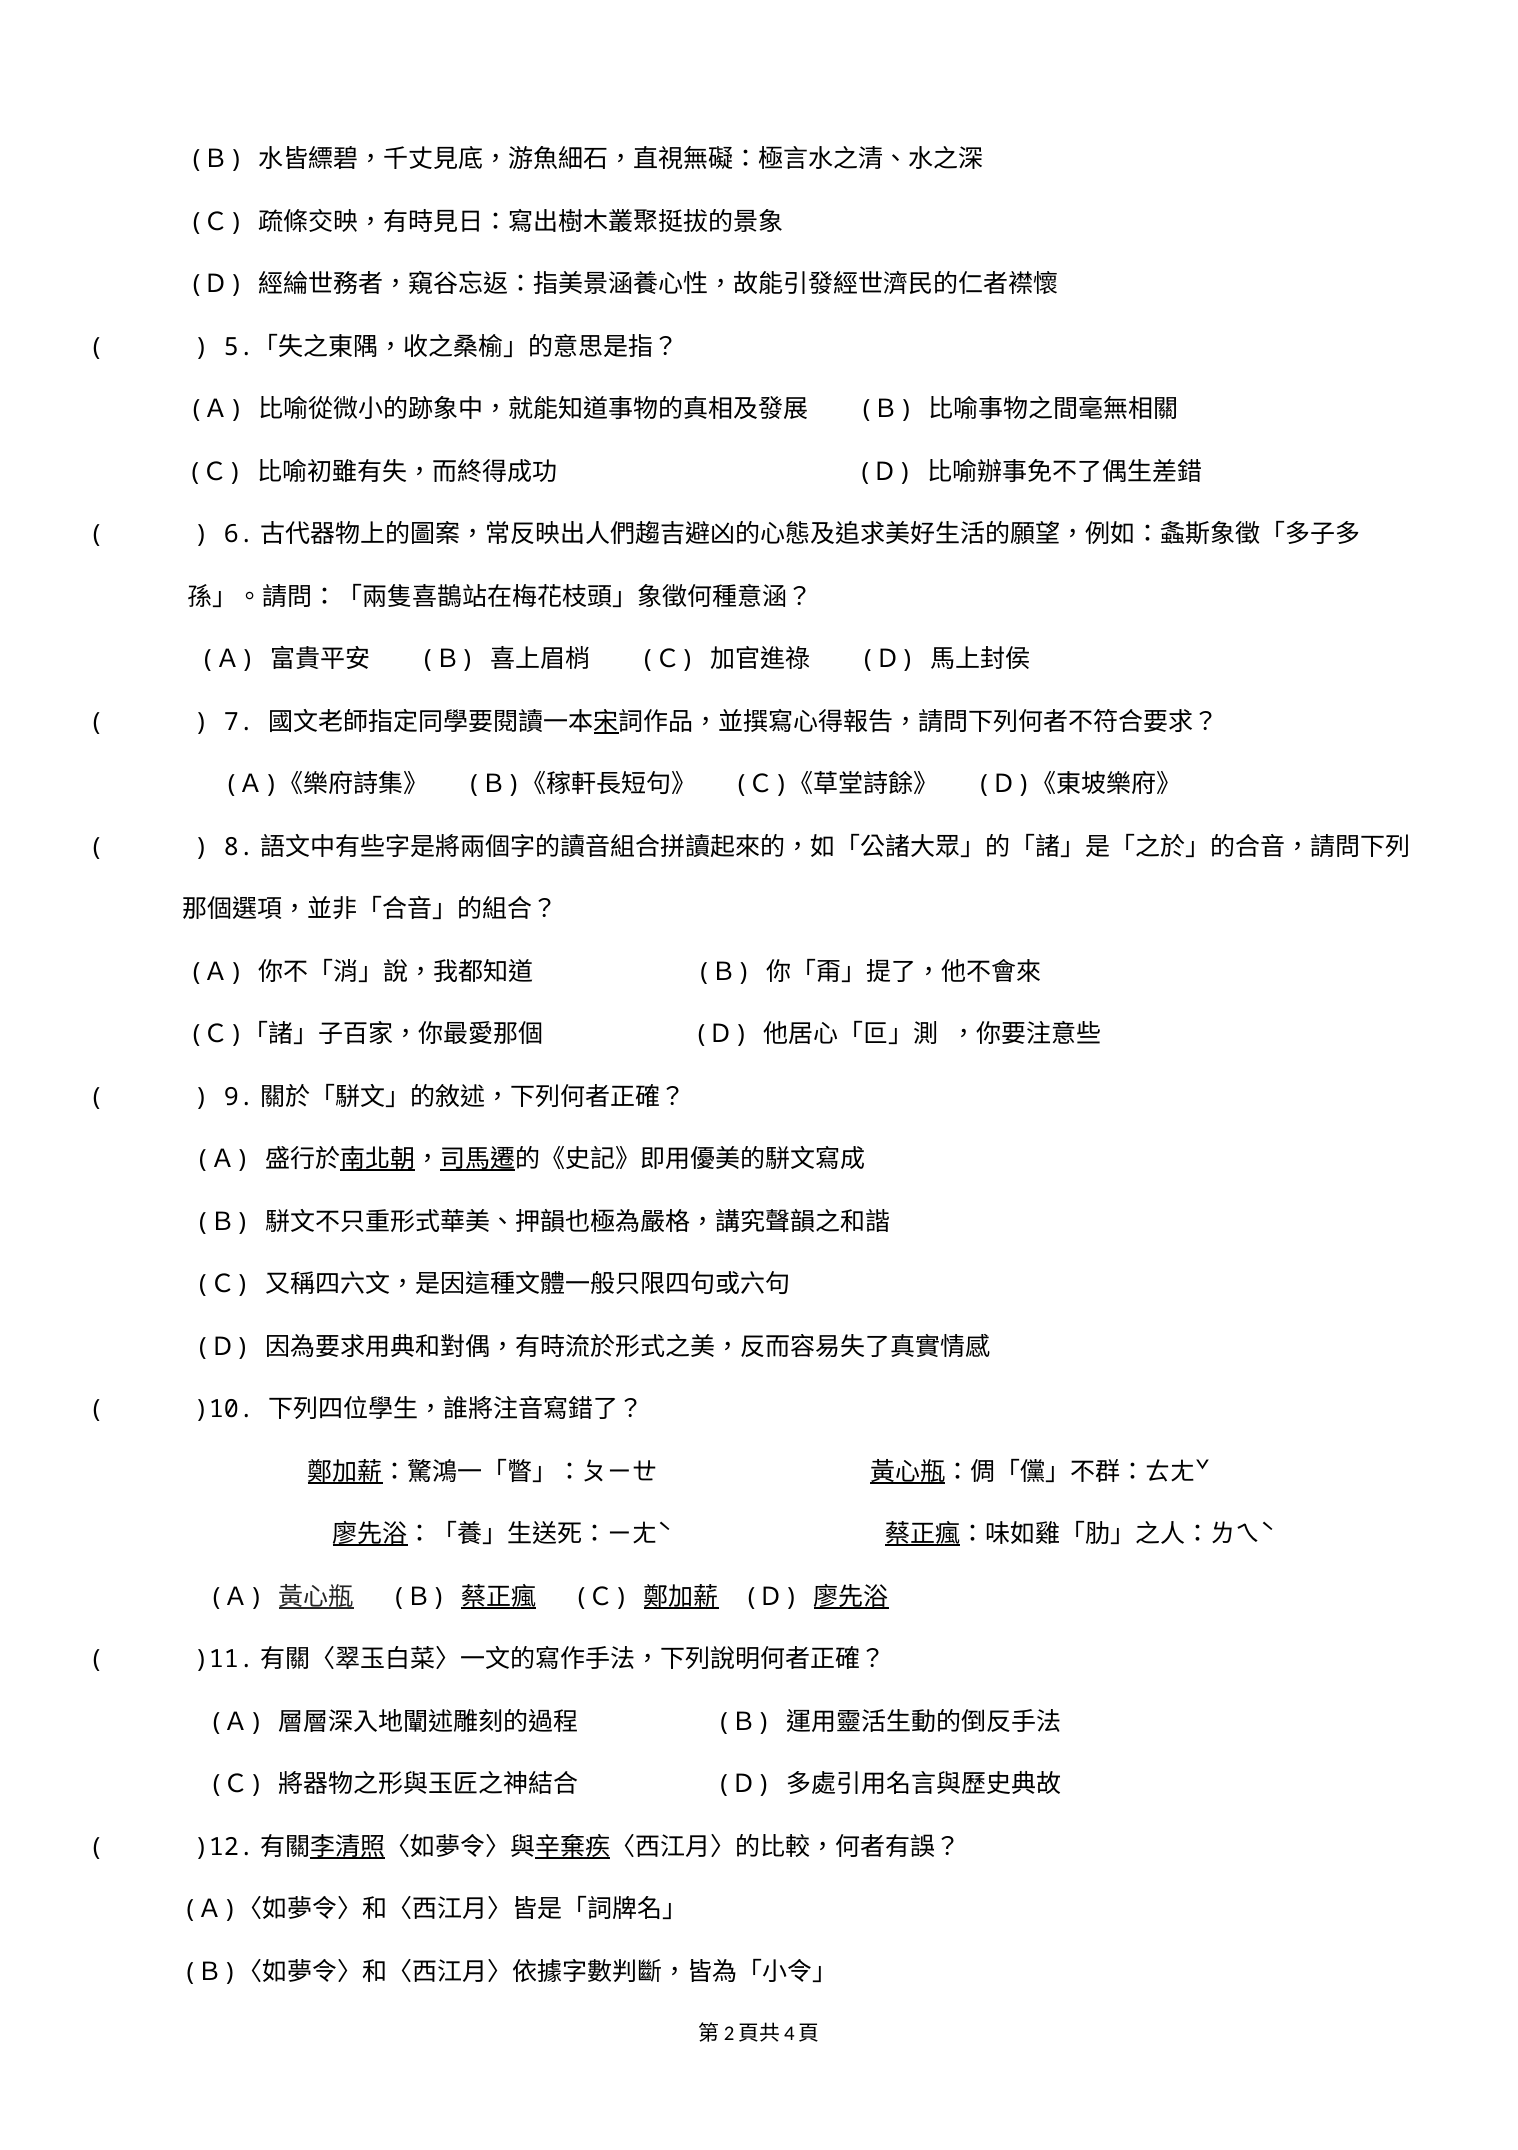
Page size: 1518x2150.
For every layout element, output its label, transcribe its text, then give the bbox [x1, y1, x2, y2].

text (Ｃ) 將器物之形與玉匠之神結合 (Ｄ) 多處引用名言與歷史典故 [89, 1740, 1429, 1802]
text (Ｂ) 水皆縹碧，千丈見底，游魚細石，直視無礙：極言水之清、水之深 [189, 115, 1429, 177]
text 廖先浴：「養」生送死：ㄧㄤˋ 蔡正瘋：味如雞「肋」之人：ㄌㄟˋ [182, 1490, 1429, 1552]
text (Ａ) 你不「消」說，我都知道 (Ｂ) 你「甭」提了，他不會來 [164, 927, 1429, 990]
text (Ｃ) 又稱四六文，是因這種文體一般只限四句或六句 [182, 1240, 1429, 1302]
text 鄭加薪：驚鴻一「瞥」：ㄆㄧㄝ 黃心瓶：倜「儻」不群：ㄊㄤˇ [182, 1427, 1429, 1490]
text (Ａ) 富貴平安 (Ｂ) 喜上眉梢 (Ｃ) 加官進祿 (Ｄ) 馬上封侯 [187, 615, 1429, 677]
text (Ｂ) 駢文不只重形式華美、押韻也極為嚴格，講究聲韻之和諧 [182, 1177, 1429, 1240]
text (Ｃ) 比喻初雖有失，而終得成功 (Ｄ) 比喻辦事免不了偶生差錯 [187, 427, 1429, 490]
text (Ｃ) 疏條交映，有時見日：寫出樹木叢聚挺拔的景象 [189, 177, 1429, 240]
text (Ａ)〈如夢令〉和〈西江月〉皆是「詞牌名」 [182, 1865, 1429, 1927]
text (Ａ) 黃心瓶 (Ｂ) 蔡正瘋 (Ｃ) 鄭加薪 (Ｄ) 廖先浴 [89, 1552, 1429, 1615]
text ( )11. 有關〈翠玉白菜〉一文的寫作手法，下列說明何者正確？ [89, 1615, 1429, 1677]
text (Ｃ)「諸」子百家，你最愛那個 (Ｄ) 他居心「叵」測 ，你要注意些 [164, 990, 1429, 1052]
text ( ) 5.「失之東隅，收之桑榆」的意思是指？ [89, 302, 1429, 365]
text ( ) 7. 國文老師指定同學要閱讀一本宋詞作品，並撰寫心得報告，請問下列何者不符合要求？ [89, 677, 1429, 740]
text (Ａ)《樂府詩集》 (Ｂ)《稼軒長短句》 (Ｃ)《草堂詩餘》 (Ｄ)《東坡樂府》 [89, 740, 1429, 802]
text ( )12. 有關李清照〈如夢令〉與辛棄疾〈西江月〉的比較，何者有誤？ [89, 1802, 1429, 1865]
text ( ) 9. 關於「駢文」的敘述，下列何者正確？ [89, 1052, 1429, 1115]
text (Ｄ) 經綸世務者，窺谷忘返：指美景涵養心性，故能引發經世濟民的仁者襟懷 [189, 240, 1429, 302]
text (Ａ) 盛行於南北朝，司馬遷的《史記》即用優美的駢文寫成 [182, 1115, 1429, 1177]
text (Ａ) 比喻從微小的跡象中，就能知道事物的真相及發展 (Ｂ) 比喻事物之間毫無相關 [189, 365, 1429, 427]
text (Ａ) 層層深入地闡述雕刻的過程 (Ｂ) 運用靈活生動的倒反手法 [89, 1677, 1429, 1740]
text (Ｂ)〈如夢令〉和〈西江月〉依據字數判斷，皆為「小令」 [182, 1927, 1429, 1990]
text ( ) 8. 語文中有些字是將兩個字的讀音組合拼讀起來的，如「公諸大眾」的「諸」是「之於」的合音，請問下列那個選項，並非「合音」的組合？ [89, 802, 1429, 927]
text ( ) 6. 古代器物上的圖案，常反映出人們趨吉避凶的心態及追求美好生活的願望，例如：螽斯象徵「多子多孫」。請問：「兩隻喜鵲站在梅花枝頭」象徵何種意涵？ [89, 490, 1429, 615]
text ( )10. 下列四位學生，誰將注音寫錯了？ [89, 1365, 1429, 1427]
text (Ｄ) 因為要求用典和對偶，有時流於形式之美，反而容易失了真實情感 [182, 1302, 1429, 1365]
